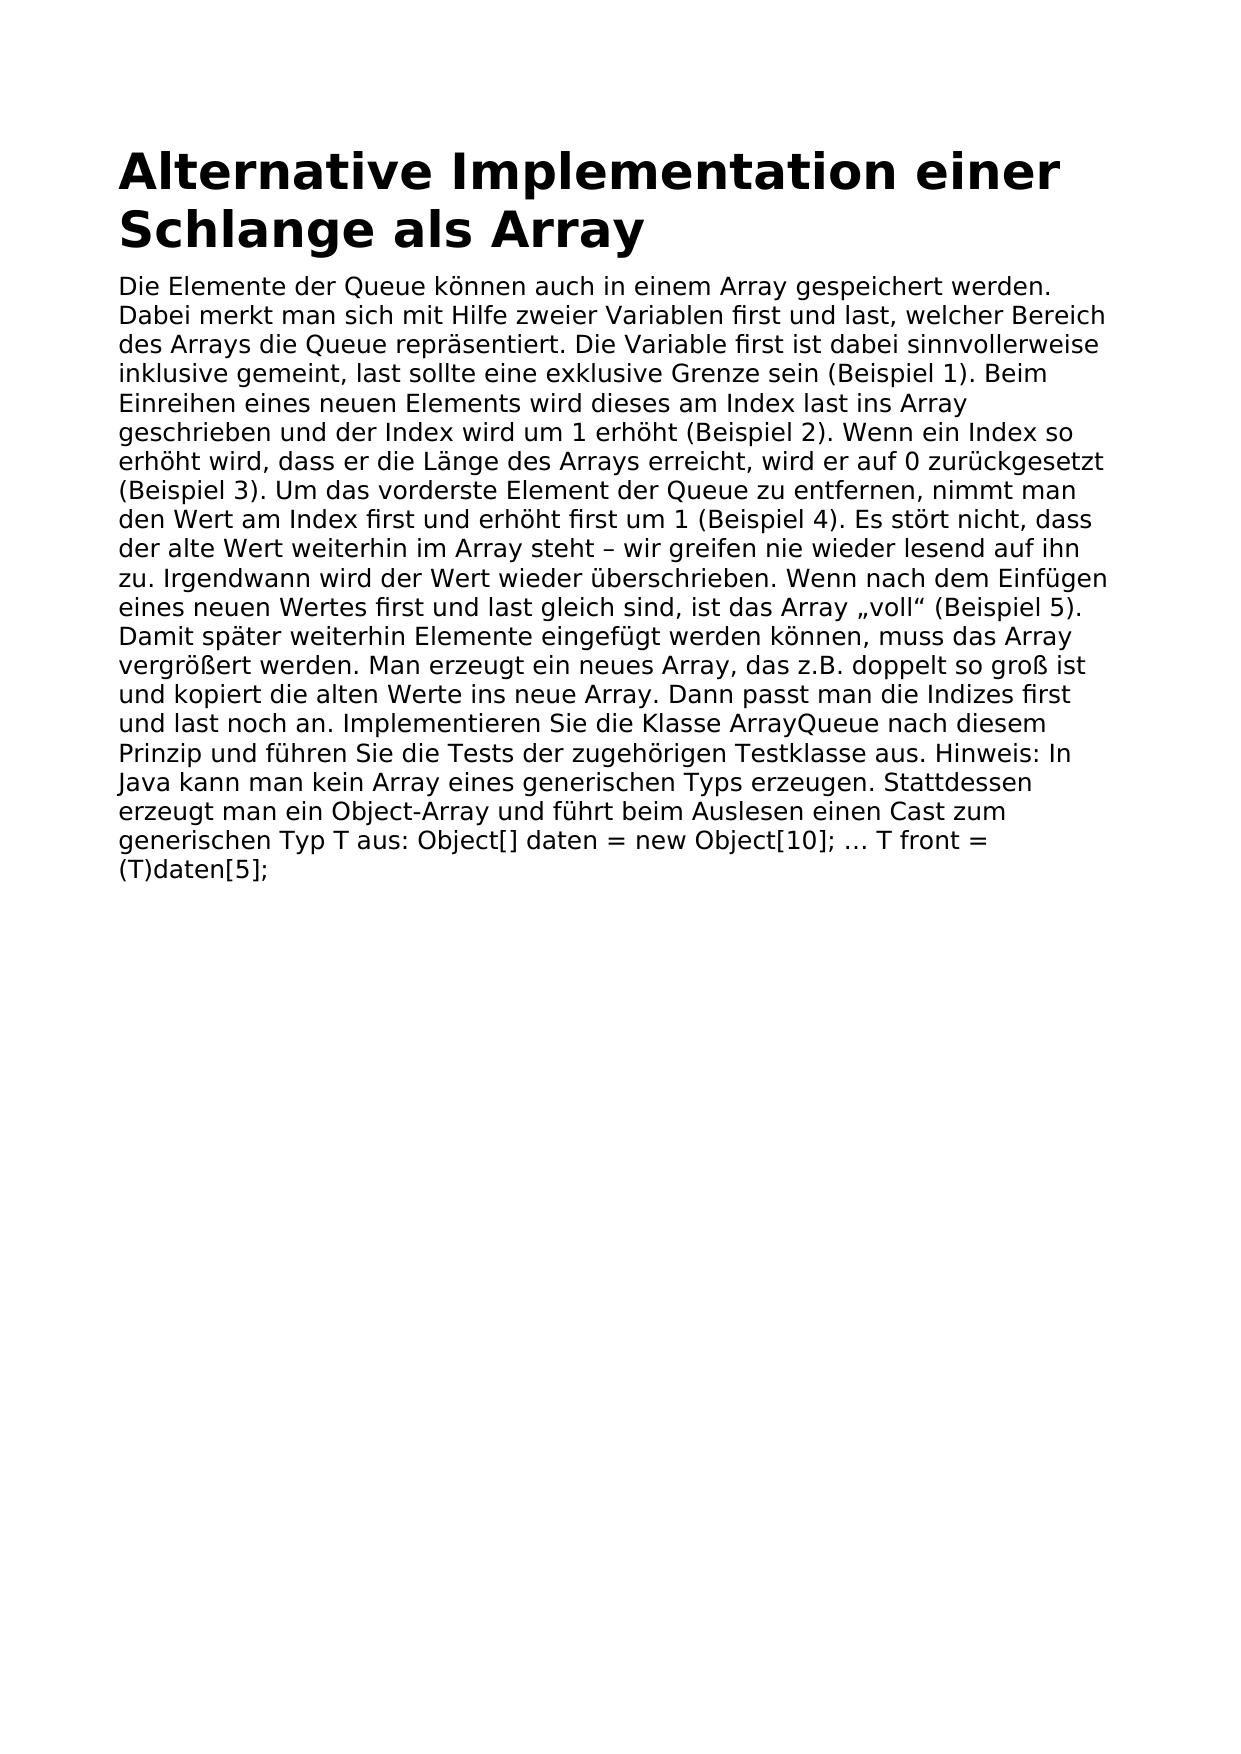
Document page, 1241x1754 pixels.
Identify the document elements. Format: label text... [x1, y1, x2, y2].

text Die Elemente der Queue können auch in einem Array gespeichert werden. Dabei merkt man sich mit Hilfe zweier Variablen first und last, welcher Bereich des Arrays die Queue repräsentiert. Die Variable first ist dabei sinnvollerweise inklusive gemeint, last sollte eine exklusive Grenze sein (Beispiel 1). Beim Einreihen eines neuen Elements wird dieses am Index last ins Array geschrieben und der Index wird um 1 erhöht (Beispiel 2). Wenn ein Index so erhöht wird, dass er die Länge des Arrays erreicht, wird er auf 0 zurückgesetzt (Beispiel 3). Um das vorderste Element der Queue zu entfernen, nimmt man den Wert am Index first und erhöht first um 1 (Beispiel 4). Es stört nicht, dass der alte Wert weiterhin im Array steht – wir greifen nie wieder lesend auf ihn zu. Irgendwann wird der Wert wieder überschrieben. Wenn nach dem Einfügen eines neuen Wertes first und last gleich sind, ist das Array „voll“ (Beispiel 5). Damit später weiterhin Elemente eingefügt werden können, muss das Array vergrößert werden. Man erzeugt ein neues Array, das z.B. doppelt so groß ist und kopiert die alten Werte ins neue Array. Dann passt man die Indizes first und last noch an. Implementieren Sie die Klasse ArrayQueue nach diesem Prinzip und führen Sie die Tests der zugehörigen Testklasse aus. Hinweis: In Java kann man kein Array eines generischen Typs erzeugen. Stattdessen erzeugt man ein Object-Array und führt beim Auslesen einen Cast zum generischen Typ T aus: Object[] daten = new Object[10]; … T front = (T)daten[5]; [118, 272, 1122, 884]
subtitle Alternative Implementation einer Schlange als Array [118, 143, 1122, 259]
